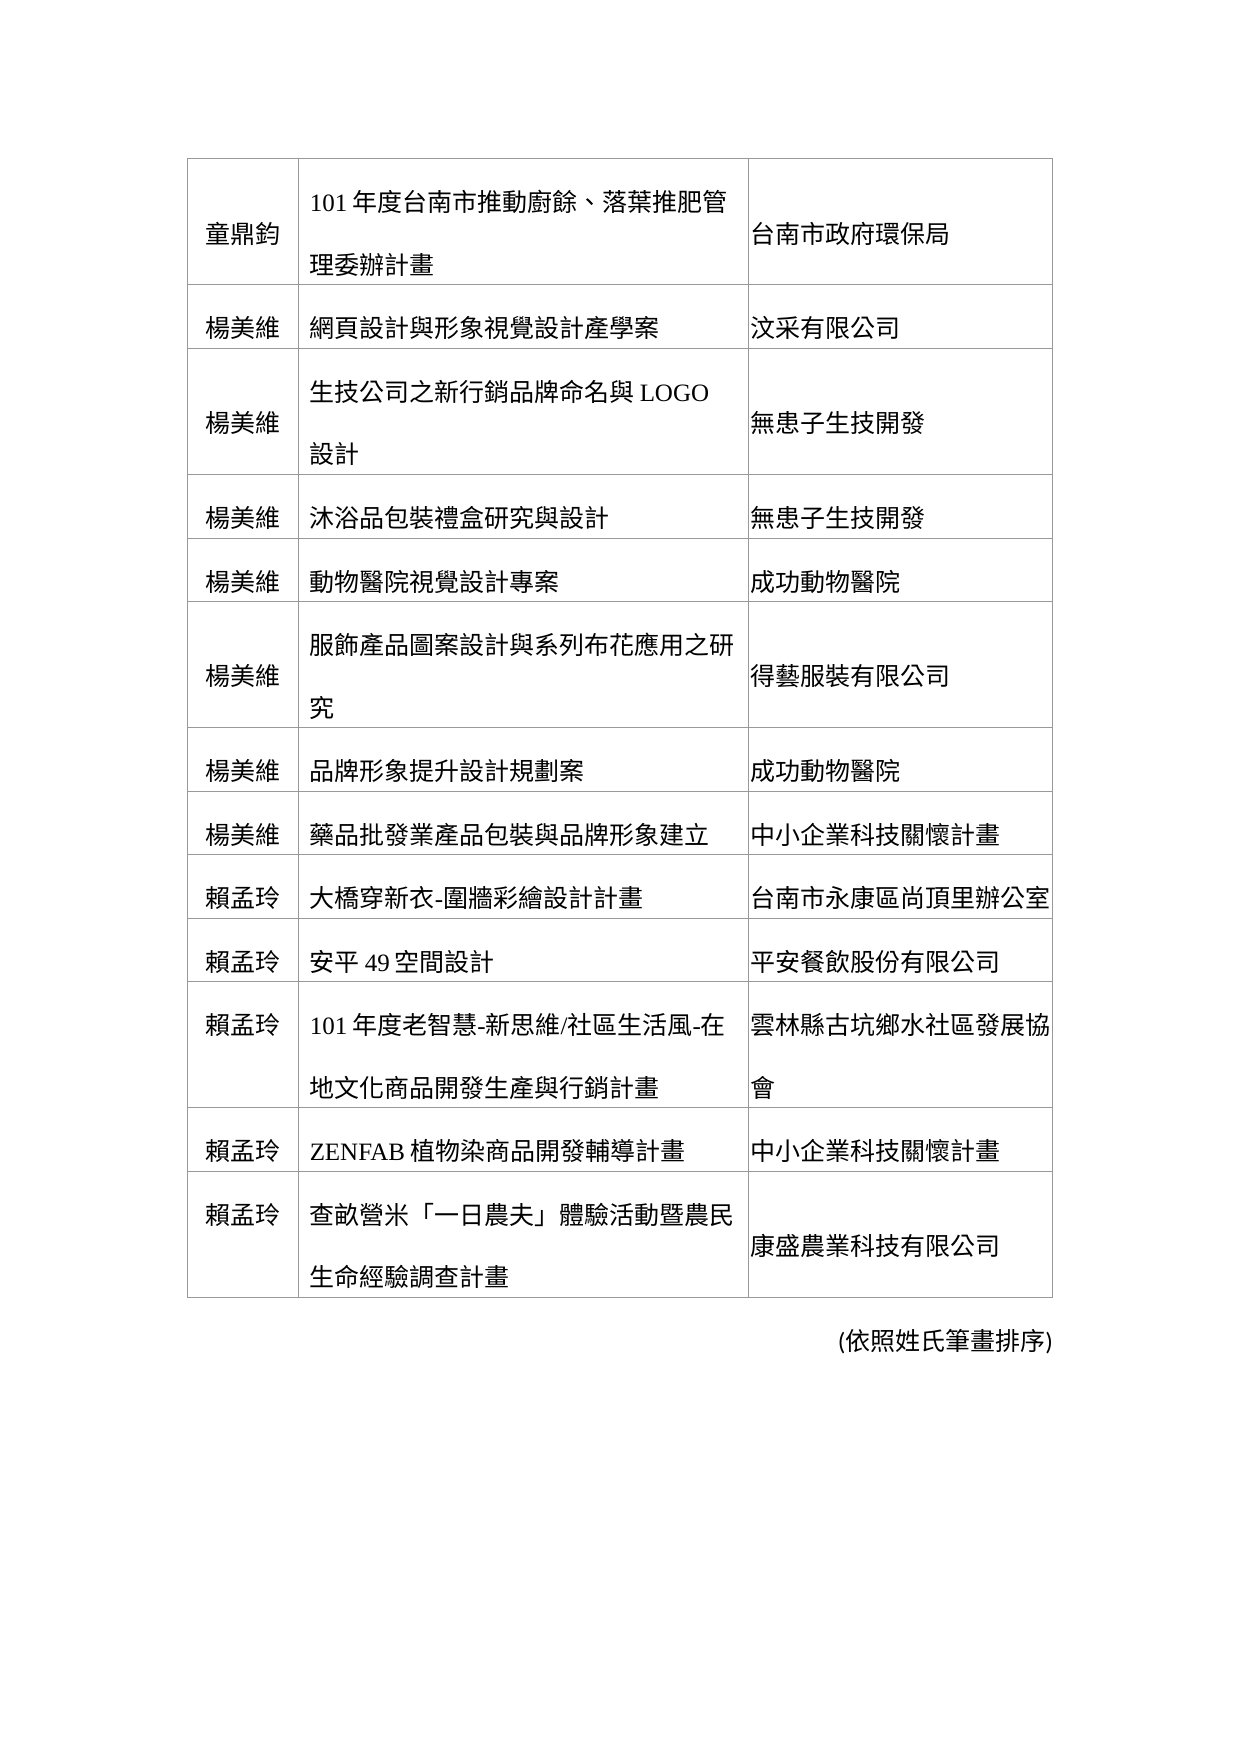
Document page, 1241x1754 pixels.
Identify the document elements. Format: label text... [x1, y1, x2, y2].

table_cell 網頁設計與形象視覺設計產學案 [299, 285, 748, 348]
table_cell 賴孟玲 [188, 1172, 298, 1297]
table_cell 查畝營米「一日農夫」體驗活動暨農民生命經驗調查計畫 [299, 1172, 748, 1297]
table_cell 台南市永康區尚頂里辦公室 [749, 855, 1052, 918]
table_cell 成功動物醫院 [749, 728, 1052, 791]
table_cell 賴孟玲 [188, 1108, 298, 1171]
table_cell 楊美維 [188, 728, 298, 791]
table_cell 動物醫院視覺設計專案 [299, 539, 748, 601]
table_cell 藥品批發業產品包裝與品牌形象建立 [299, 792, 748, 854]
table_cell 成功動物醫院 [749, 539, 1052, 601]
table_cell 服飾產品圖案設計與系列布花應用之研究 [299, 602, 748, 727]
table_cell 童鼎鈞 [188, 159, 298, 284]
table_cell 得藝服裝有限公司 [749, 602, 1052, 727]
table_cell 安平49空間設計 [299, 919, 748, 981]
table_cell 楊美維 [188, 475, 298, 537]
table_cell 康盛農業科技有限公司 [749, 1172, 1052, 1297]
text (依照姓氏筆畫排序) [187, 1298, 1053, 1360]
table_cell 平安餐飲股份有限公司 [749, 919, 1052, 981]
table_cell 沐浴品包裝禮盒研究與設計 [299, 475, 748, 537]
table_cell 無患子生技開發 [749, 475, 1052, 537]
table_cell ZENFAB植物染商品開發輔導計畫 [299, 1108, 748, 1171]
table_cell 生技公司之新行銷品牌命名與LOGO設計 [299, 349, 748, 474]
table_cell 台南市政府環保局 [749, 159, 1052, 284]
table_cell 楊美維 [188, 792, 298, 854]
table_cell 101年度台南市推動廚餘、落葉推肥管理委辦計畫 [299, 159, 748, 284]
table_cell 中小企業科技關懷計畫 [749, 792, 1052, 854]
table_cell 賴孟玲 [188, 919, 298, 981]
table_cell 大橋穿新衣-圍牆彩繪設計計畫 [299, 855, 748, 918]
table_cell 雲林縣古坑鄉水社區發展協會 [749, 982, 1052, 1107]
table_cell 楊美維 [188, 285, 298, 348]
table_cell 楊美維 [188, 602, 298, 727]
table_cell 101年度老智慧-新思維/社區生活風-在地文化商品開發生產與行銷計畫 [299, 982, 748, 1107]
table_cell 楊美維 [188, 349, 298, 474]
table_cell 品牌形象提升設計規劃案 [299, 728, 748, 791]
table_cell 無患子生技開發 [749, 349, 1052, 474]
table_cell 賴孟玲 [188, 982, 298, 1107]
table_cell 汶采有限公司 [749, 285, 1052, 348]
table_cell 楊美維 [188, 539, 298, 601]
table_cell 中小企業科技關懷計畫 [749, 1108, 1052, 1171]
table_cell 賴孟玲 [188, 855, 298, 918]
